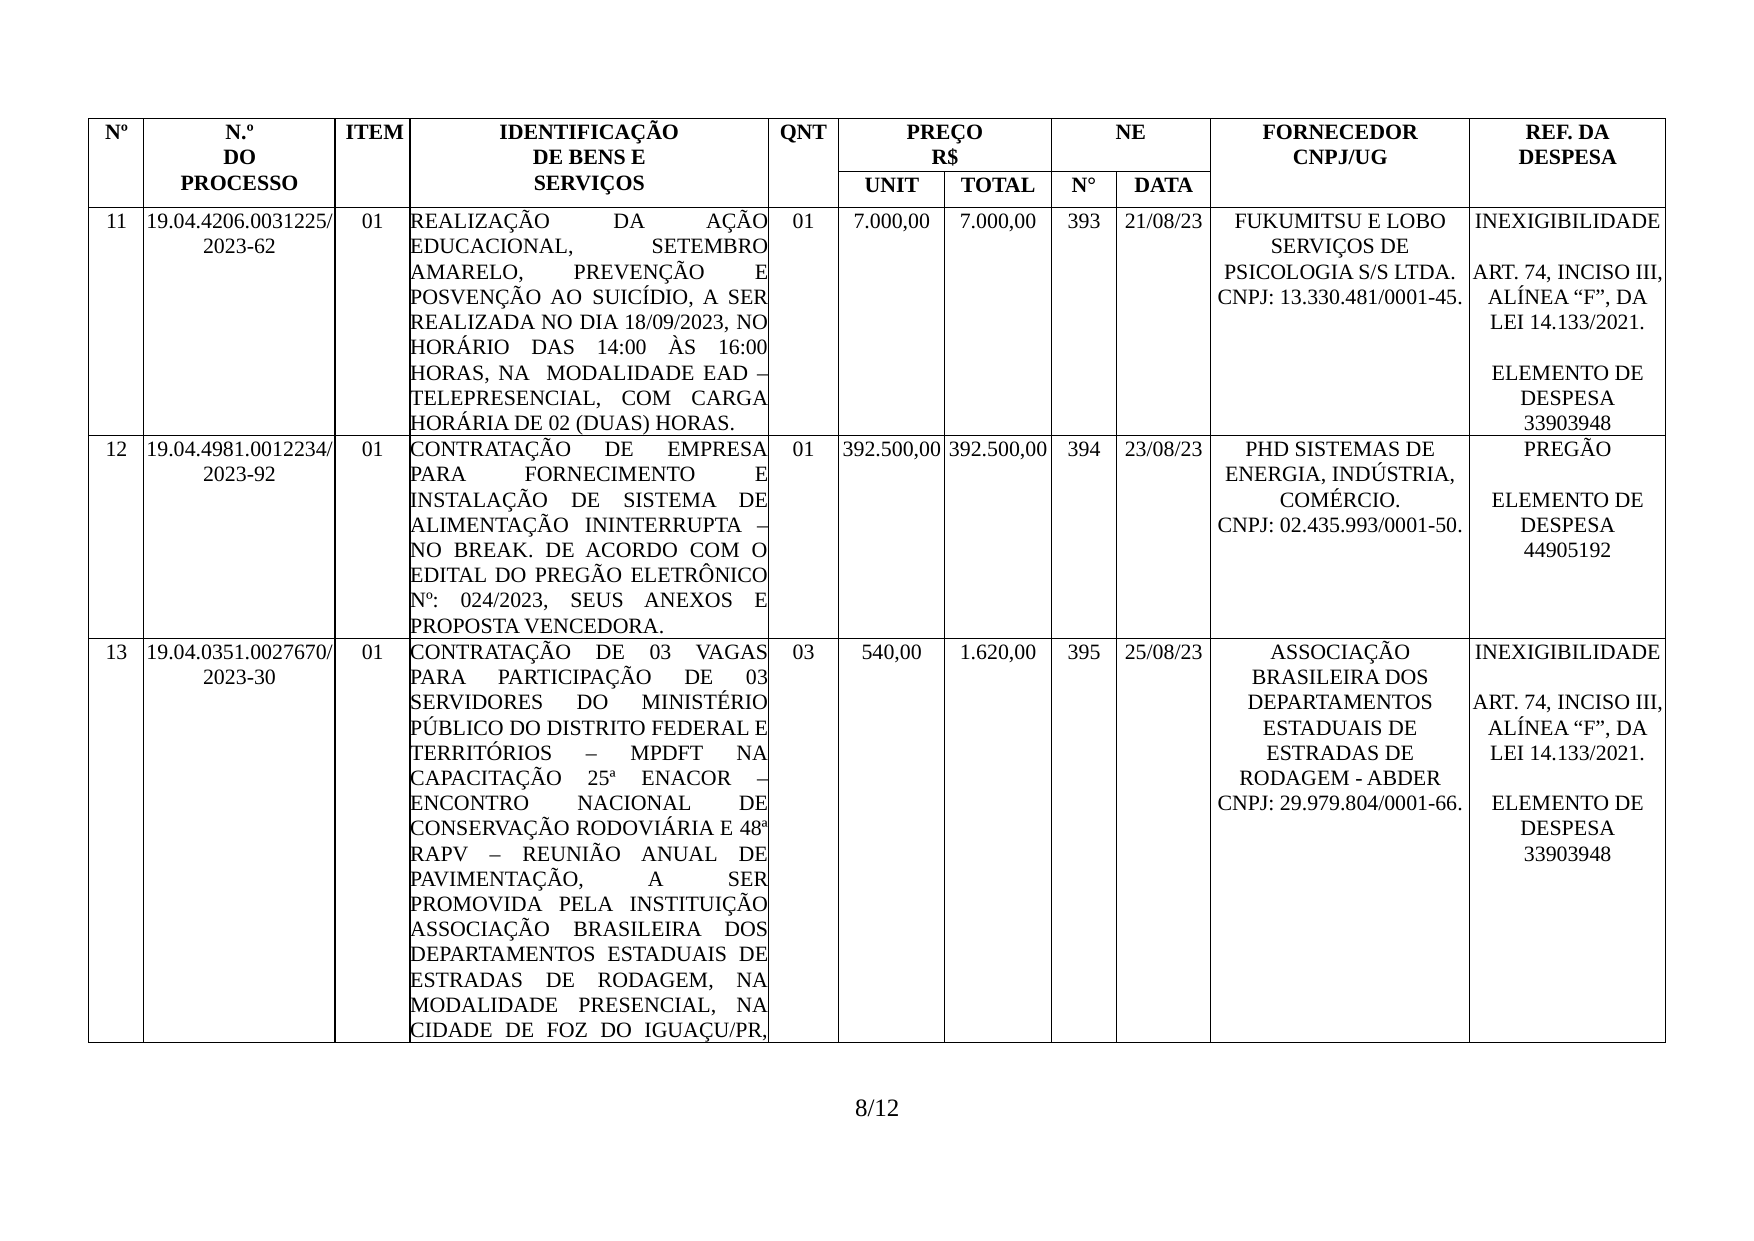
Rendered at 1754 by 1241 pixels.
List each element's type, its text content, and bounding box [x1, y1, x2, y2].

table_cell 25/08/23 [1117, 639, 1210, 1042]
table_cell 19.04.0351.0027670/2023-30 [144, 639, 334, 1042]
table_cell FUKUMITSU E LOBO SERVIÇOS DE PSICOLOGIA S/S LTDA. CNPJ: 13.330.481/0001-45. [1211, 208, 1469, 435]
table_cell 1.620,00 [945, 639, 1051, 1042]
table_cell 11 [89, 208, 143, 435]
table_header NE [1052, 119, 1210, 171]
table_cell DATA [1117, 172, 1210, 207]
table_cell PREGÃO ELEMENTO DE DESPESA 44905192 [1470, 436, 1665, 638]
table_cell 01 [336, 436, 409, 638]
table_cell 13 [89, 639, 143, 1042]
table_cell CONTRATAÇÃO DE EMPRESA PARA FORNECIMENTO E INSTALAÇÃO DE SISTEMA DE ALIMENTAÇÃO ININTERRUPTA – NO BREAK. DE ACORDO COM O EDITAL DO PREGÃO ELETRÔNICO Nº: 024/2023, SEUS ANEXOS E PROPOSTA VENCEDORA. [411, 436, 768, 638]
table_header IDENTIFICAÇÃO DE BENS E SERVIÇOS [411, 119, 768, 207]
table_cell 392.500,00 [945, 436, 1051, 638]
table_header N.º DO PROCESSO [144, 119, 334, 207]
table_cell N° [1052, 172, 1116, 207]
table_cell 21/08/23 [1117, 208, 1210, 435]
table_header QNT [769, 119, 838, 207]
table_cell 12 [89, 436, 143, 638]
table_cell CONTRATAÇÃO DE 03 VAGAS PARA PARTICIPAÇÃO DE 03 SERVIDORES DO MINISTÉRIO PÚBLICO DO DISTRITO FEDERAL E TERRITÓRIOS – MPDFT NA CAPACITAÇÃO 25ª ENACOR – ENCONTRO NACIONAL DE CONSERVAÇÃO RODOVIÁRIA E 48ª RAPV – REUNIÃO ANUAL DE PAVIMENTAÇÃO, A SER PROMOVIDA PELA INSTITUIÇÃO ASSOCIAÇÃO BRASILEIRA DOS DEPARTAMENTOS ESTADUAIS DE ESTRADAS DE RODAGEM, NA MODALIDADE PRESENCIAL, NA CIDADE DE FOZ DO IGUAÇU/PR, [411, 639, 768, 1042]
table_cell INEXIGIBILIDADE ART. 74, INCISO III, ALÍNEA “F”, DA LEI 14.133/2021. ELEMENTO DE DESPESA 33903948 [1470, 639, 1665, 1042]
table_cell 01 [769, 208, 838, 435]
table_cell 01 [336, 208, 409, 435]
table_cell 23/08/23 [1117, 436, 1210, 638]
table_cell PHD SISTEMAS DE ENERGIA, INDÚSTRIA, COMÉRCIO. CNPJ: 02.435.993/0001-50. [1211, 436, 1469, 638]
table_cell 03 [769, 639, 838, 1042]
table_cell ASSOCIAÇÃO BRASILEIRA DOS DEPARTAMENTOS ESTADUAIS DE ESTRADAS DE RODAGEM - ABDER CNPJ: 29.979.804/0001-66. [1211, 639, 1469, 1042]
table_cell TOTAL [945, 172, 1051, 207]
table_cell 394 [1052, 436, 1116, 638]
table_cell 540,00 [839, 639, 944, 1042]
table_header FORNECEDOR CNPJ/UG [1211, 119, 1469, 207]
table_header Nº [89, 119, 143, 207]
table_cell 01 [336, 639, 409, 1042]
table_cell 395 [1052, 639, 1116, 1042]
table_cell 7.000,00 [839, 208, 944, 435]
table_header PREÇO R$ [839, 119, 1051, 171]
table_cell 7.000,00 [945, 208, 1051, 435]
table_header REF. DA DESPESA [1470, 119, 1665, 207]
table_cell 19.04.4981.0012234/2023-92 [144, 436, 334, 638]
table_header ITEM [336, 119, 409, 207]
table_cell INEXIGIBILIDADE ART. 74, INCISO III, ALÍNEA “F”, DA LEI 14.133/2021. ELEMENTO DE DESPESA 33903948 [1470, 208, 1665, 435]
table_cell 393 [1052, 208, 1116, 435]
table_cell REALIZAÇÃO DA AÇÃO EDUCACIONAL, SETEMBRO AMARELO, PREVENÇÃO E POSVENÇÃO AO SUICÍDIO, A SER REALIZADA NO DIA 18/09/2023, NO HORÁRIO DAS 14:00 ÀS 16:00 HORAS, NA MODALIDADE EAD – TELEPRESENCIAL, COM CARGA HORÁRIA DE 02 (DUAS) HORAS. [411, 208, 768, 435]
table_cell UNIT [839, 172, 944, 207]
table_cell 01 [769, 436, 838, 638]
table_cell 19.04.4206.0031225/2023-62 [144, 208, 334, 435]
table_cell 392.500,00 [839, 436, 944, 638]
